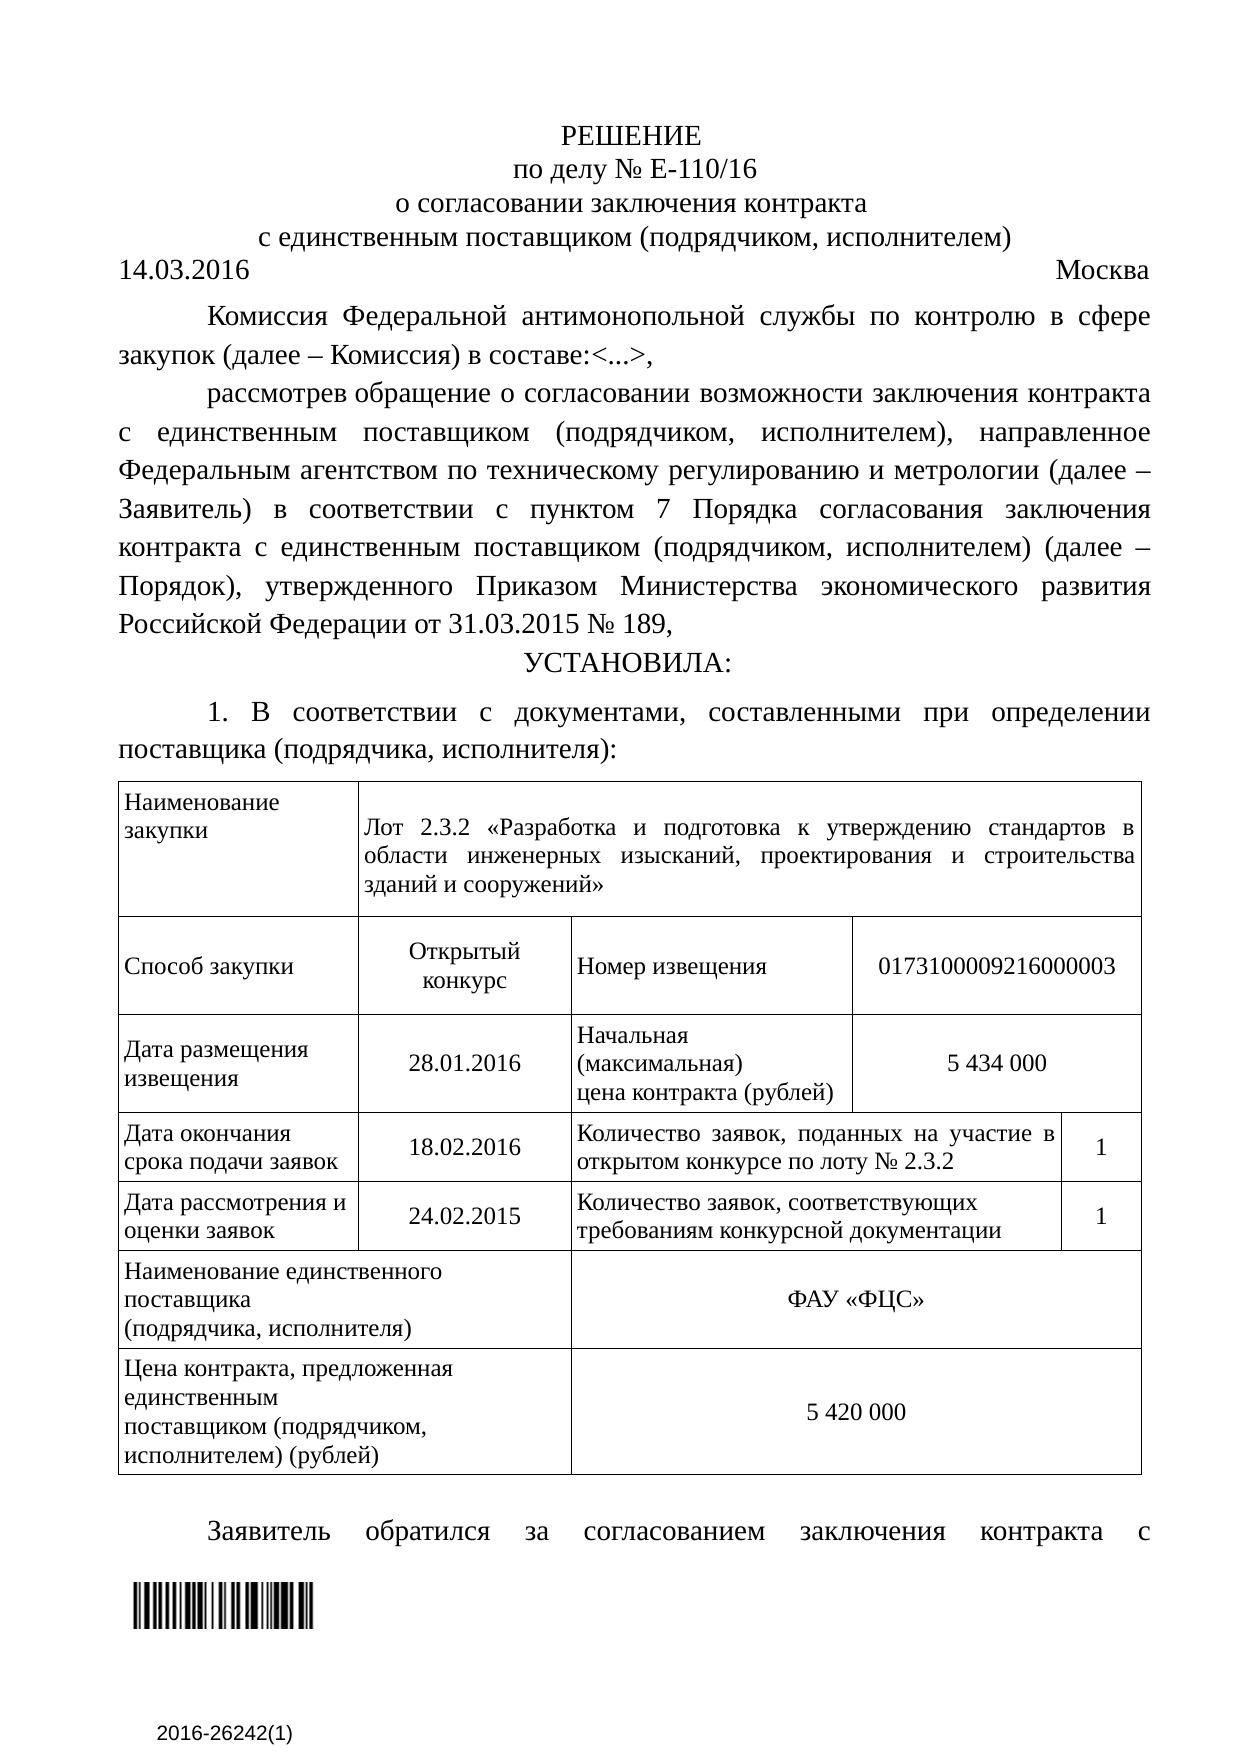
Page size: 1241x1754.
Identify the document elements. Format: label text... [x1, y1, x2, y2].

table_cell 5 434 000 [853, 1015, 1141, 1112]
table_cell 0173100009216000003 [853, 917, 1141, 1014]
table_header Лот 2.3.2 «Разработка и подготовка к утверждению стандартов в области инженерных изысканий, проектирования и строительства зданий и сооружений» [359, 782, 1141, 916]
text с единственным поставщиком (подрядчиком, исполнителем) [118, 219, 1152, 252]
table_cell 24.02.2015 [359, 1182, 571, 1250]
table_cell Дата рассмотрения и оценки заявок [119, 1182, 358, 1250]
text 14.03.2016 Москва [118, 252, 1152, 286]
table_cell Начальная (максимальная) цена контракта (рублей) [572, 1015, 852, 1112]
table_cell Способ закупки [119, 917, 358, 1014]
text УСТАНОВИЛА: [103, 645, 1152, 679]
text Заявитель обратился за согласованием заключения контракта с [118, 1513, 1152, 1546]
table_cell Дата окончания срока подачи заявок [119, 1113, 358, 1181]
table_cell ФАУ «ФЦС» [572, 1251, 1141, 1348]
table_cell 1 [1062, 1113, 1141, 1181]
text Комиссия Федеральной антимонопольной службы по контролю в сфере закупок (далее – Комиссия) в составе:<...>, [118, 298, 1152, 370]
table_cell Количество заявок, поданных на участие в открытом конкурсе по лоту № 2.3.2 [572, 1113, 1061, 1181]
table_cell 18.02.2016 [359, 1113, 571, 1181]
table_cell Цена контракта, предложенная единственным поставщиком (подрядчиком, исполнителем) (рублей) [119, 1349, 571, 1474]
text рассмотрев обращение о согласовании возможности заключения контракта с единственным поставщиком (подрядчиком, исполнителем), направленное Федеральным агентством по техническому регулированию и метрологии (далее – Заявитель) в соответствии с пунктом 7 Порядка согласования заключения контракта с единственным поставщиком (подрядчиком, исполнителем) (далее – Порядок), утвержденного Приказом Министерства экономического развития Российской Федерации от 31.03.2015 № 189, [118, 375, 1152, 640]
table_header Наименование закупки [119, 782, 358, 916]
table_cell Открытый конкурс [359, 917, 571, 1014]
table_cell Номер извещения [572, 917, 852, 1014]
text РЕШЕНИЕ [118, 118, 1152, 152]
text 1. В соответствии с документами, составленными при определении поставщика (подрядчика, исполнителя): [118, 694, 1152, 765]
text по делу № Е-110/16 [118, 152, 1152, 185]
picture [118, 1582, 331, 1629]
table_cell Количество заявок, соответствующих требованиям конкурсной документации [572, 1182, 1061, 1250]
table_cell 5 420 000 [572, 1349, 1141, 1474]
table_cell 28.01.2016 [359, 1015, 571, 1112]
table_cell Наименование единственного поставщика (подрядчика, исполнителя) [119, 1251, 571, 1348]
text о согласовании заключения контракта [118, 185, 1152, 219]
table_cell 1 [1062, 1182, 1141, 1250]
table_cell Дата размещения извещения [119, 1015, 358, 1112]
